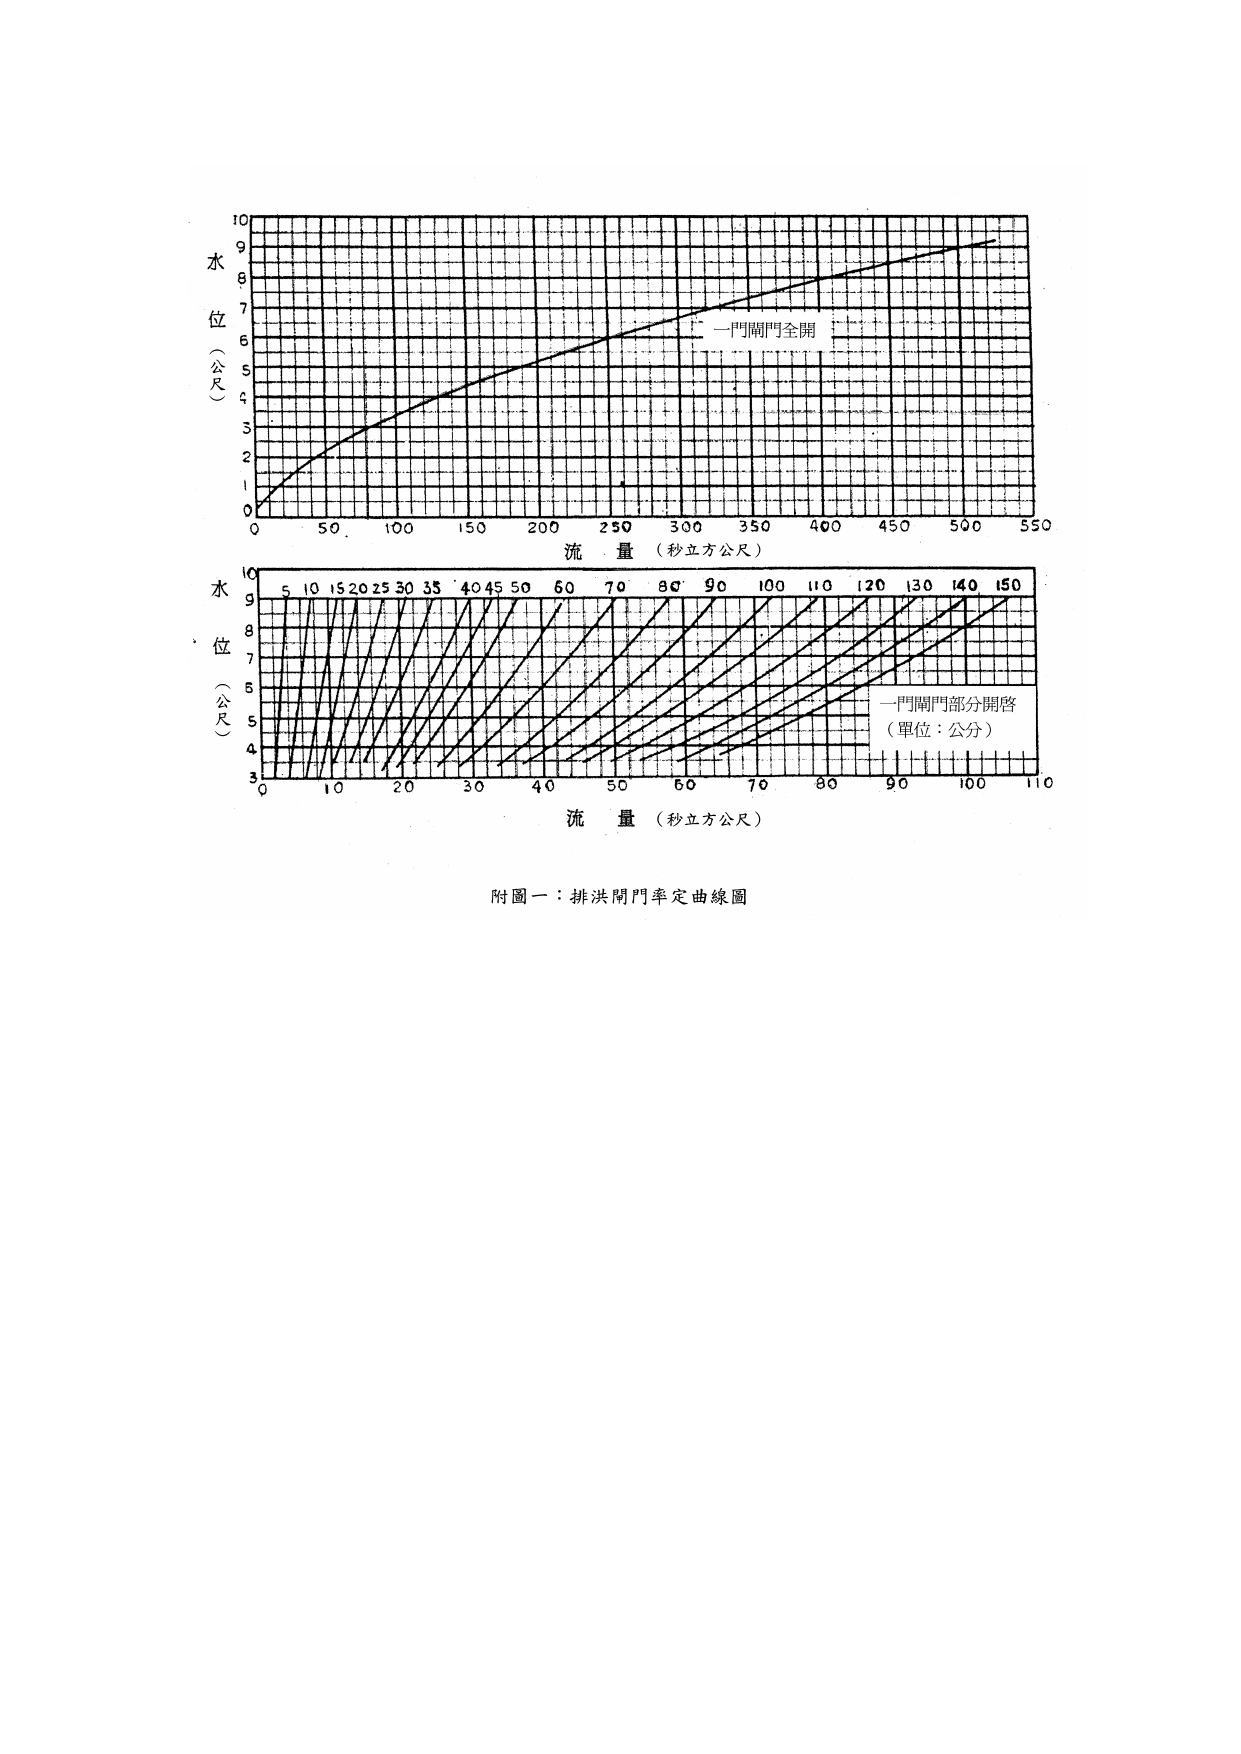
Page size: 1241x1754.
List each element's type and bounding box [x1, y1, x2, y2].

picture [187, 164, 1087, 921]
